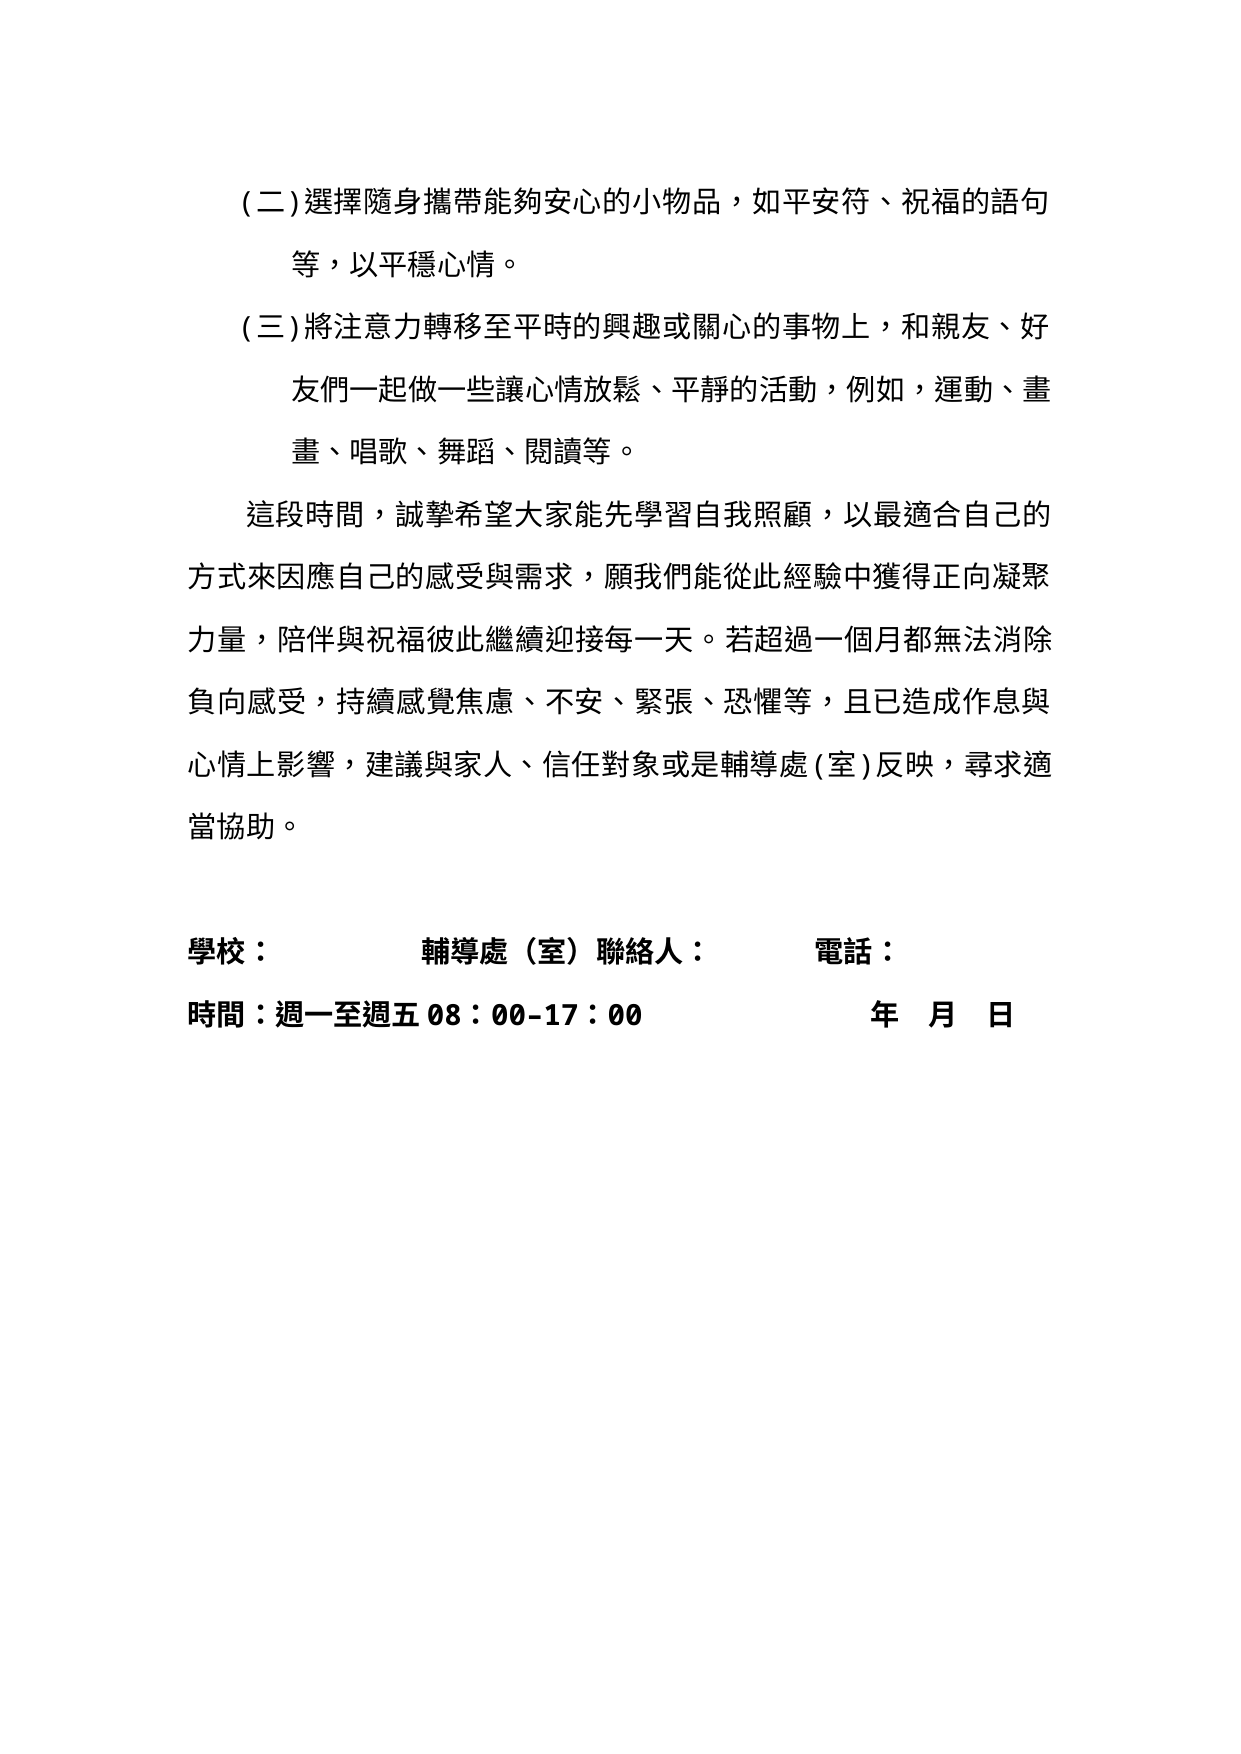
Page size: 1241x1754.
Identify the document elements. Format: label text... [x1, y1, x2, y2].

text (三)將注意力轉移至平時的興趣或關心的事物上，和親友、好友們一起做一些讓心情放鬆、平靜的活動，例如，運動、畫畫、唱歌、舞蹈、閱讀等。 [237, 283, 1053, 471]
text 這段時間，誠摯希望大家能先學習自我照顧，以最適合自己的方式來因應自己的感受與需求，願我們能從此經驗中獲得正向凝聚力量，陪伴與祝福彼此繼續迎接每一天。若超過一個月都無法消除負向感受，持續感覺焦慮、不安、緊張、恐懼等，且已造成作息與心情上影響，建議與家人、信任對象或是輔導處(室)反映，尋求適當協助。 [187, 471, 1053, 846]
text 時間：週一至週五08：00–17：00 年 月 日 [187, 971, 1053, 1033]
text (二)選擇隨身攜帶能夠安心的小物品，如平安符、祝福的語句等，以平穩心情。 [237, 158, 1053, 283]
text 學校： 輔導處（室）聯絡人： 電話： [187, 908, 1053, 971]
